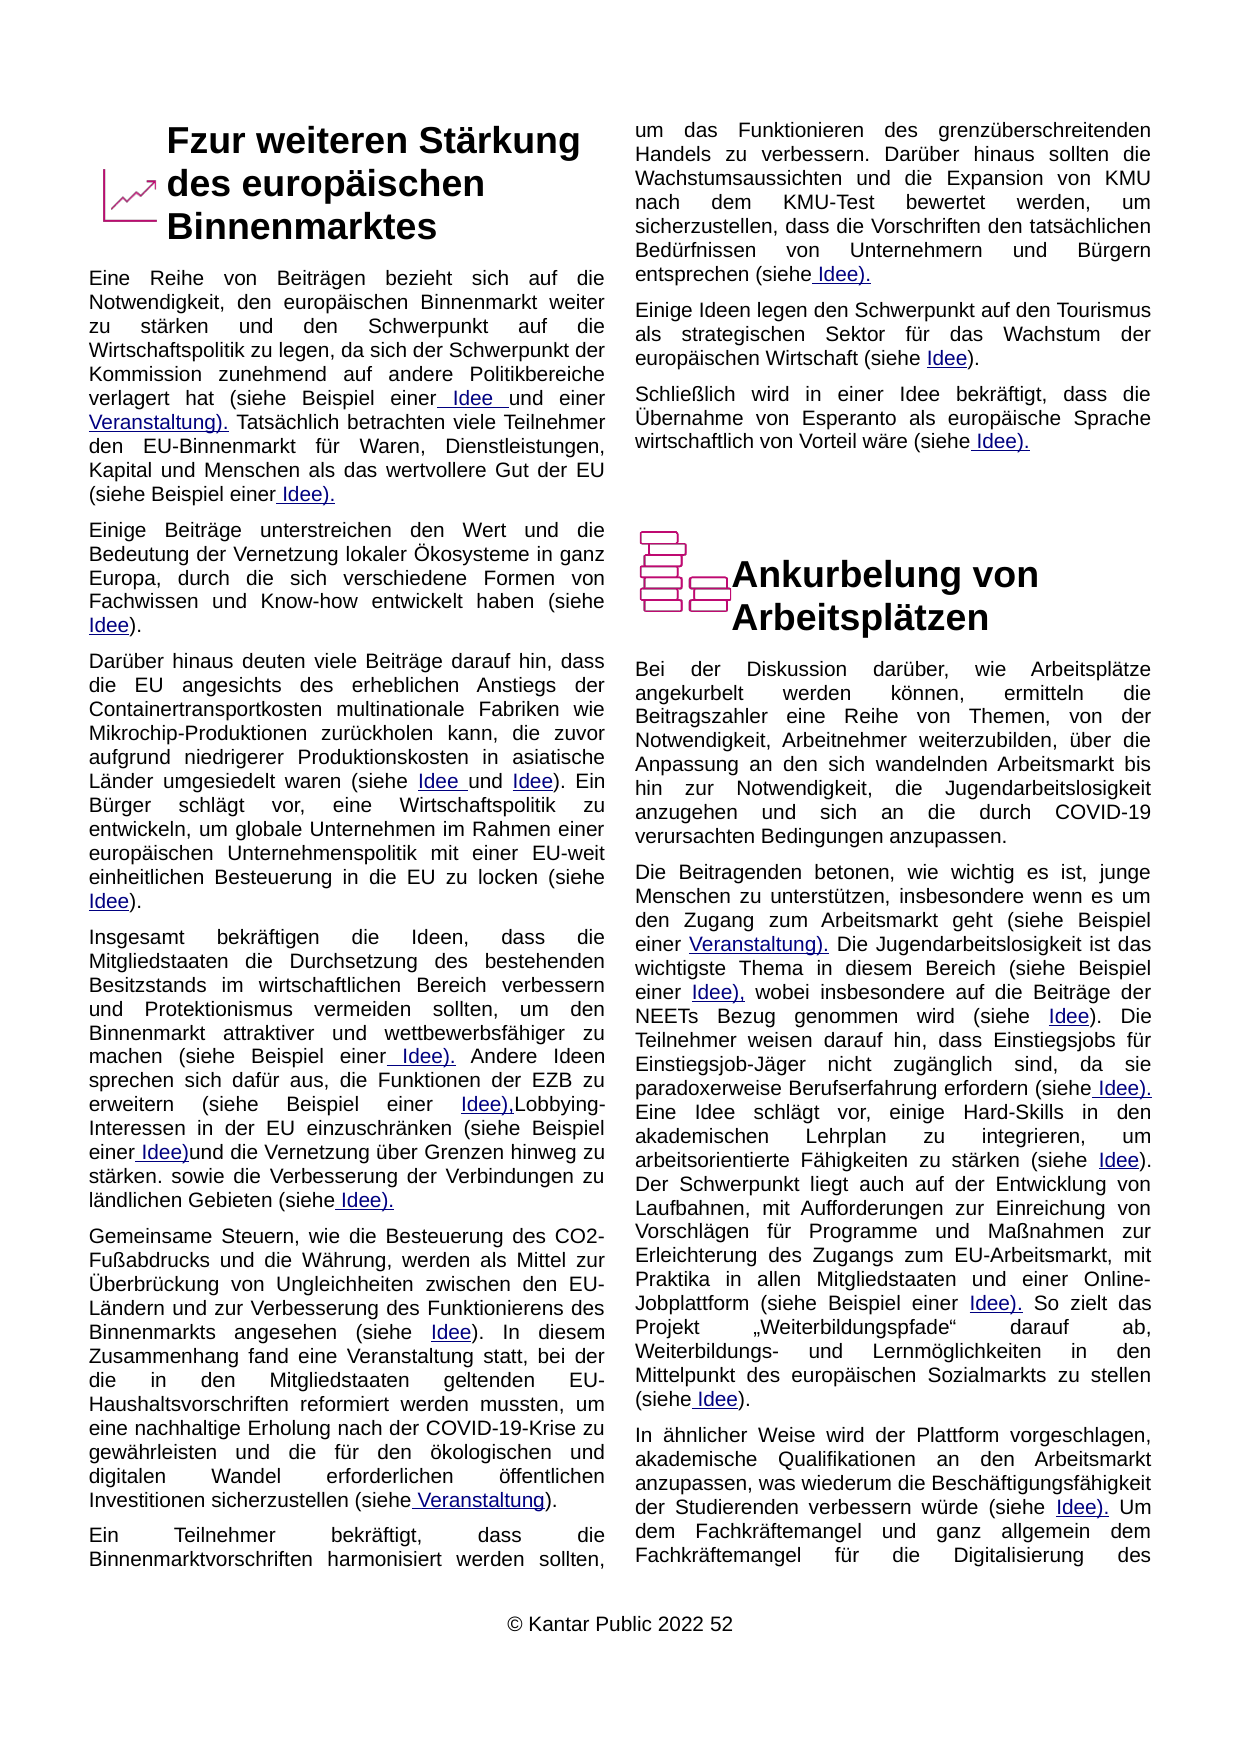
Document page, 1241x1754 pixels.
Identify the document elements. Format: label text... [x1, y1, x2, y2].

text Einige Ideen legen den Schwerpunkt auf den Tourismus als strategischen Sektor für das Wachstum der europäischen Wirtschaft (siehe Idee). [635, 298, 1152, 369]
text Eine Reihe von Beiträgen bezieht sich auf die Notwendigkeit, den europäischen Binnenmarkt weiter zu stärken und den Schwerpunkt auf die Wirtschaftspolitik zu legen, da sich der Schwerpunkt der Kommission zunehmend auf andere Politikbereiche verlagert hat (siehe Beispiel einer Idee und einer Veranstaltung). Tatsächlich betrachten viele Teilnehmer den EU-Binnenmarkt für Waren, Dienstleistungen, Kapital und Menschen als das wertvollere Gut der EU (siehe Beispiel einer Idee). [88, 266, 605, 506]
text um das Funktionieren des grenzüberschreitenden Handels zu verbessern. Darüber hinaus sollten die Wachstumsaussichten und die Expansion von KMU nach dem KMU-Test bewertet werden, um sicherzustellen, dass die Vorschriften den tatsächlichen Bedürfnissen von Unternehmern und Bürgern entsprechen (siehe Idee). [635, 118, 1152, 286]
subtitle Fzur weiteren Stärkung des europäischen Binnenmarktes [88, 118, 605, 247]
picture [92, 158, 167, 232]
text Schließlich wird in einer Idee bekräftigt, dass die Übernahme von Esperanto als europäische Sprache wirtschaftlich von Vorteil wäre (siehe Idee). [635, 381, 1152, 453]
text Bei der Diskussion darüber, wie Arbeitsplätze angekurbelt werden können, ermitteln die Beitragszahler eine Reihe von Themen, von der Notwendigkeit, Arbeitnehmer weiterzubilden, über die Anpassung an den sich wandelnden Arbeitsmarkt bis hin zur Notwendigkeit, die Jugendarbeitslosigkeit anzugehen und sich an die durch COVID-19 verursachten Bedingungen anzupassen. [635, 656, 1152, 848]
text In ähnlicher Weise wird der Plattform vorgeschlagen, akademische Qualifikationen an den Arbeitsmarkt anzupassen, was wiederum die Beschäftigungsfähigkeit der Studierenden verbessern würde (siehe Idee). Um dem Fachkräftemangel und ganz allgemein dem Fachkräftemangel für die Digitalisierung des [635, 1423, 1152, 1567]
text Die Beitragenden betonen, wie wichtig es ist, junge Menschen zu unterstützen, insbesondere wenn es um den Zugang zum Arbeitsmarkt geht (siehe Beispiel einer Veranstaltung). Die Jugendarbeitslosigkeit ist das wichtigste Thema in diesem Bereich (siehe Beispiel einer Idee), wobei insbesondere auf die Beiträge der NEETs Bezug genommen wird (siehe Idee). Die Teilnehmer weisen darauf hin, dass Einstiegsjobs für Einstiegsjob-Jäger nicht zugänglich sind, da sie paradoxerweise Berufserfahrung erfordern (siehe Idee). Eine Idee schlägt vor, einige Hard-Skills in den akademischen Lehrplan zu integrieren, um arbeitsorientierte Fähigkeiten zu stärken (siehe Idee). Der Schwerpunkt liegt auch auf der Entwicklung von Laufbahnen, mit Aufforderungen zur Einreichung von Vorschlägen für Programme und Maßnahmen zur Erleichterung des Zugangs zum EU-Arbeitsmarkt, mit Praktika in allen Mitgliedstaaten und einer Online-Jobplattform (siehe Beispiel einer Idee). So zielt das Projekt „Weiterbildungspfade“ darauf ab, Weiterbildungs- und Lernmöglichkeiten in den Mittelpunkt des europäischen Sozialmarkts zu stellen (siehe Idee). [635, 860, 1152, 1411]
text Insgesamt bekräftigen die Ideen, dass die Mitgliedstaaten die Durchsetzung des bestehenden Besitzstands im wirtschaftlichen Bereich verbessern und Protektionismus vermeiden sollten, um den Binnenmarkt attraktiver und wettbewerbsfähiger zu machen (siehe Beispiel einer Idee). Andere Ideen sprechen sich dafür aus, die Funktionen der EZB zu erweitern (siehe Beispiel einer Idee),Lobbying-Interessen in der EU einzuschränken (siehe Beispiel einer Idee)und die Vernetzung über Grenzen hinweg zu stärken. sowie die Verbesserung der Verbindungen zu ländlichen Gebieten (siehe Idee). [88, 924, 605, 1212]
text Gemeinsame Steuern, wie die Besteuerung des CO2-Fußabdrucks und die Währung, werden als Mittel zur Überbrückung von Ungleichheiten zwischen den EU-Ländern und zur Verbesserung des Funktionierens des Binnenmarkts angesehen (siehe Idee). In diesem Zusammenhang fand eine Veranstaltung statt, bei der die in den Mitgliedstaaten geltenden EU-Haushaltsvorschriften reformiert werden mussten, um eine nachhaltige Erholung nach der COVID-19-Krise zu gewährleisten und die für den ökologischen und digitalen Wandel erforderlichen öffentlichen Investitionen sicherzustellen (siehe Veranstaltung). [88, 1224, 605, 1511]
text Einige Beiträge unterstreichen den Wert und die Bedeutung der Vernetzung lokaler Ökosysteme in ganz Europa, durch die sich verschiedene Formen von Fachwissen und Know-how entwickelt haben (siehe Idee). [88, 517, 605, 637]
picture [639, 531, 732, 612]
text Ein Teilnehmer bekräftigt, dass die Binnenmarktvorschriften harmonisiert werden sollten, [88, 1523, 605, 1571]
subtitle Ankurbelung von Arbeitsplätzen [635, 552, 1152, 638]
text Darüber hinaus deuten viele Beiträge darauf hin, dass die EU angesichts des erheblichen Anstiegs der Containertransportkosten multinationale Fabriken wie Mikrochip-Produktionen zurückholen kann, die zuvor aufgrund niedrigerer Produktionskosten in asiatische Länder umgesiedelt waren (siehe Idee und Idee). Ein Bürger schlägt vor, eine Wirtschaftspolitik zu entwickeln, um globale Unternehmen im Rahmen einer europäischen Unternehmenspolitik mit einer EU-weit einheitlichen Besteuerung in die EU zu locken (siehe Idee). [88, 649, 605, 913]
